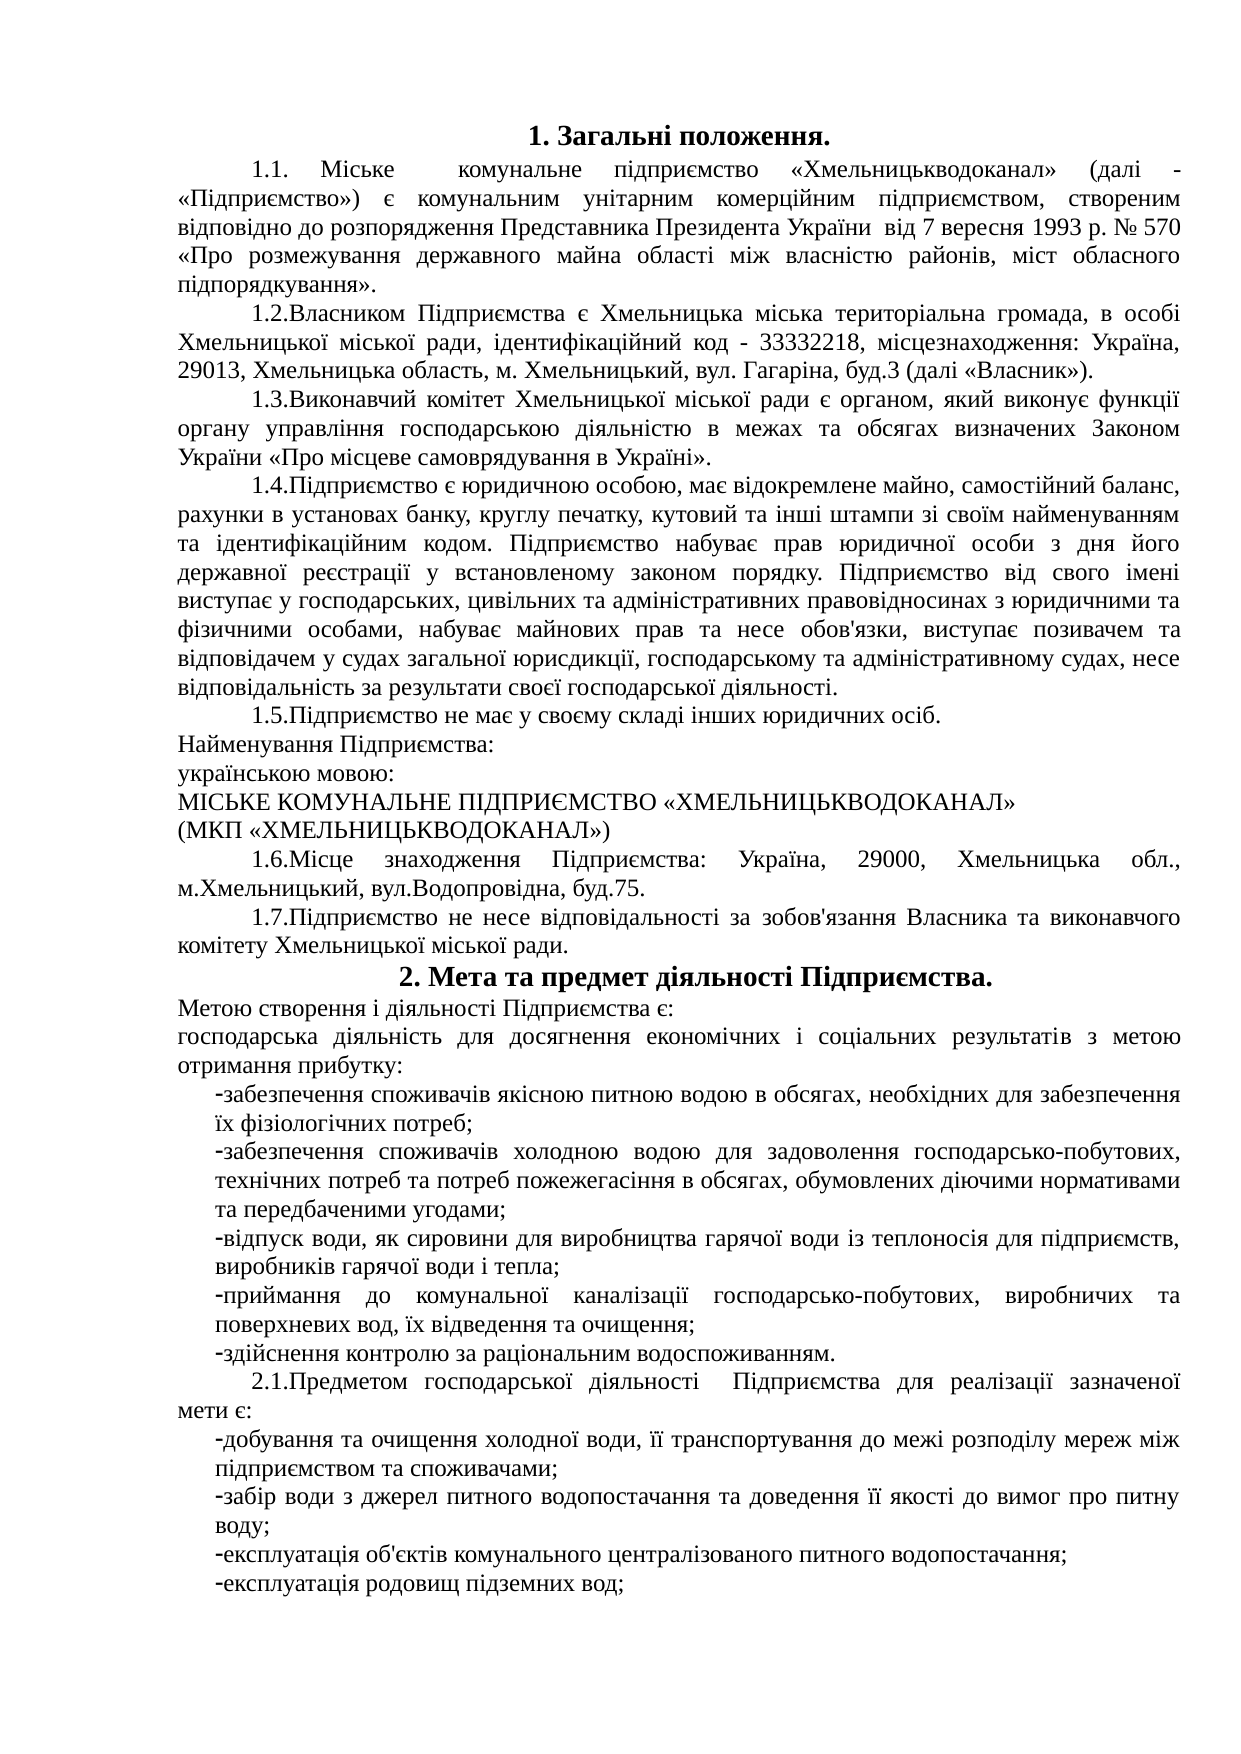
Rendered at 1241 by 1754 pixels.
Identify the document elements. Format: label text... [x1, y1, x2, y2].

text МІСЬКЕ КОМУНАЛЬНЕ ПІДПРИЄМСТВО «ХМЕЛЬНИЦЬКВОДОКАНАЛ» [177, 787, 1181, 815]
text 2. Мета та предмет діяльності Підприємства. [177, 959, 1181, 993]
list здійснення контролю за раціональним водоспоживанням. [215, 1338, 1181, 1366]
text 1.5.Підприємство не має у своєму складі інших юридичних осіб. [177, 700, 1181, 729]
text 2.1.Предметом господарської діяльності Підприємства для реалізації зазначеної мети є: [177, 1366, 1181, 1424]
text 1.2.Власником Підприємства є Хмельницька міська територіальна громада, в особі Хмельницької міської ради, ідентифікаційний код - 33332218, місцезнаходження: Україна, 29013, Хмельницька область, м. Хмельницький, вул. Гагаріна, буд.3 (далі «Власник»). [177, 298, 1181, 384]
text Метою створення і діяльності Підприємства є: [177, 993, 1181, 1021]
text 1.3.Виконавчий комітет Хмельницької міської ради є органом, який виконує функції органу управління господарською діяльністю в межах та обсягах визначених Законом України «Про місцеве самоврядування в Україні». [177, 384, 1181, 470]
list забір води з джерел питного водопостачання та доведення її якості до вимог про питну воду; [215, 1481, 1181, 1539]
list експлуатація родовищ підземних вод; [215, 1568, 1181, 1596]
list приймання до комунальної каналізації господарсько-побутових, виробничих та поверхневих вод, їх відведення та очищення; [215, 1280, 1181, 1338]
list відпуск води, як сировини для виробництва гарячої води із теплоносія для підприємств, виробників гарячої води і тепла; [215, 1223, 1181, 1280]
text 1.7.Підприємство не несе відповідальності за зобов'язання Власника та виконавчого комітету Хмельницької міської ради. [177, 902, 1181, 959]
list добування та очищення холодної води, її транспортування до межі розподілу мереж між підприємством та споживачами; [215, 1424, 1181, 1481]
text 1. Загальні положення. [177, 118, 1181, 152]
text 1.6.Місце знаходження Підприємства: Україна, 29000, Хмельницька обл., м.Хмельницький, вул.Водопровідна, буд.75. [177, 844, 1181, 902]
text Найменування Підприємства: [177, 729, 1181, 758]
list експлуатація об'єктів комунального централізованого питного водопостачання; [215, 1539, 1181, 1568]
text українською мовою: [177, 758, 1181, 787]
list забезпечення споживачів холодною водою для задоволення господарсько-побутових, технічних потреб та потреб пожежегасіння в обсягах, обумовлених діючими нормативами та передбаченими угодами; [215, 1136, 1181, 1223]
text 1.1. Міське комунальне підприємство «Хмельницькводоканал» (далі - «Підприємство») є комунальним унітарним комерційним підприємством, створеним відповідно до розпорядження Представника Президента України від 7 вересня 1993 р. № 570 «Про розмежування державного майна області між власністю районів, міст обласного підпорядкування». [177, 152, 1181, 298]
text господарська діяльність для досягнення економічних і соціальних результатів з метою отримання прибутку: [177, 1021, 1181, 1079]
text 1.4.Підприємство є юридичною особою, має відокремлене майно, самостійний баланс, рахунки в установах банку, круглу печатку, кутовий та інші штампи зі своїм найменуванням та ідентифікаційним кодом. Підприємство набуває прав юридичної особи з дня його державної реєстрації у встановленому законом порядку. Підприємство від свого імені виступає у господарських, цивільних та адміністративних правовідносинах з юридичними та фізичними особами, набуває майнових прав та несе обов'язки, виступає позивачем та відповідачем у судах загальної юрисдикції, господарському та адміністративному судах, несе відповідальність за результати своєї господарської діяльності. [177, 470, 1181, 700]
text (МКП «ХМЕЛЬНИЦЬКВОДОКАНАЛ») [177, 815, 1181, 844]
list забезпечення споживачів якісною питною водою в обсягах, необхідних для забезпечення їх фізіологічних потреб; [215, 1079, 1181, 1136]
